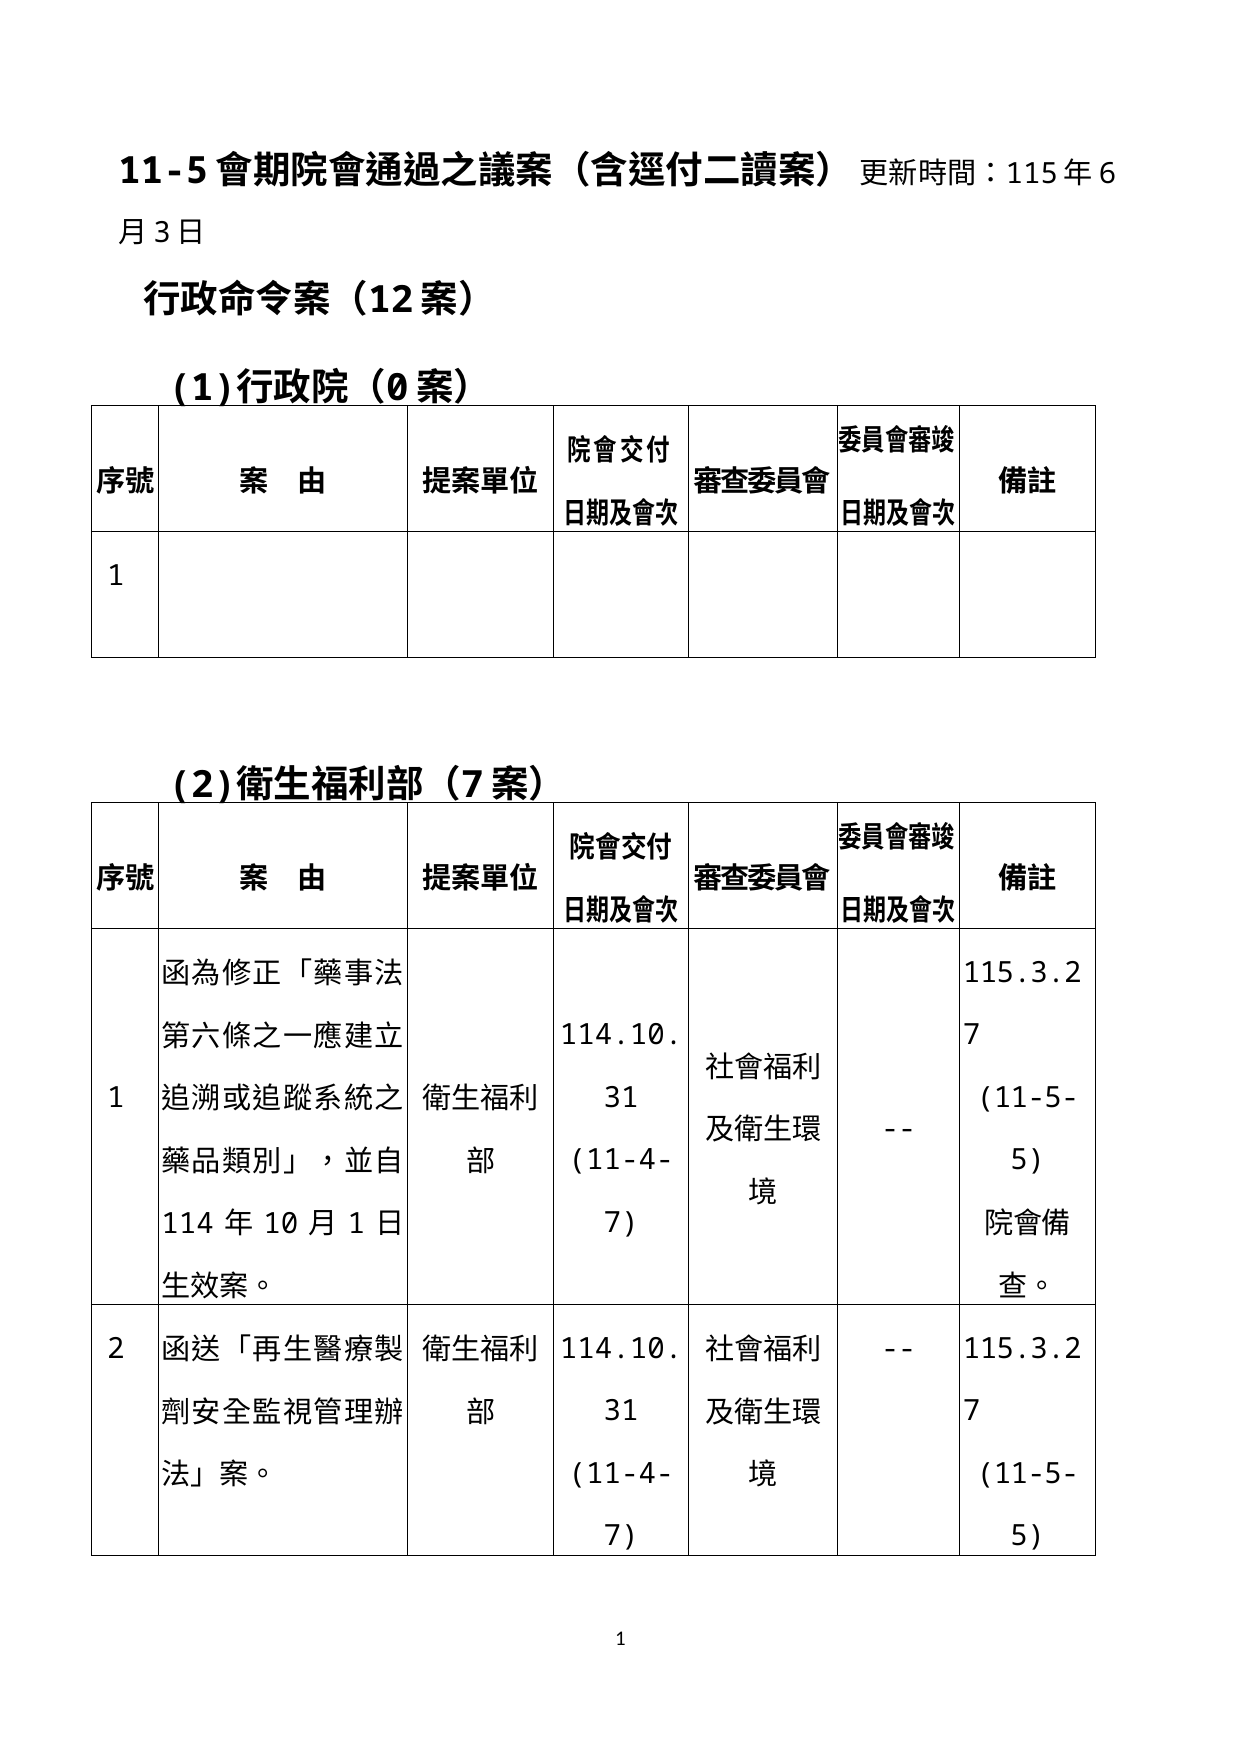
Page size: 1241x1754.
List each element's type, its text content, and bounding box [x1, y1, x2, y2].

table_cell 衛生福利部 [408, 1305, 553, 1555]
table_header 委員會審竣 日期及會次 [838, 406, 959, 531]
table_cell [159, 532, 407, 657]
table_header 審查委員會 [689, 803, 837, 928]
table_cell 114.10.31 (11-4-7) [554, 1305, 688, 1555]
table_cell 函為修正「藥事法第六條之一應建立追溯或追蹤系統之藥品類別」，並自114年10月1日生效案。 [159, 929, 407, 1304]
table_cell -- [838, 929, 959, 1304]
table_cell [408, 532, 553, 657]
table_header 備註 [960, 803, 1095, 928]
table_cell 社會福利及衛生環境 [689, 929, 837, 1304]
table_cell -- [838, 1305, 959, 1555]
table_header 備註 [960, 406, 1095, 531]
table_cell 115.3.27 (11-5-5) [960, 1305, 1095, 1555]
subtitle 行政命令案（12案） [143, 269, 1122, 324]
list 衛生福利部（7案） [168, 739, 1122, 802]
table_cell [689, 532, 837, 657]
table_cell 114.10.31 (11-4-7) [554, 929, 688, 1304]
table_header 序號 [92, 803, 158, 928]
table_header 院會交付 日期及會次 [554, 406, 688, 531]
table_header 提案單位 [408, 406, 553, 531]
table_header 提案單位 [408, 803, 553, 928]
table_header 審查委員會 [689, 406, 837, 531]
table_cell [92, 929, 158, 1304]
table_cell [554, 532, 688, 657]
table_header 委員會審竣 日期及會次 [838, 803, 959, 928]
table_header 院會交付 日期及會次 [554, 803, 688, 928]
table_header 案 由 [159, 406, 407, 531]
list 行政院（0案） [168, 343, 1122, 405]
subtitle 11-5會期院會通過之議案（含逕付二讀案） 更新時間：115年6月3日 [118, 126, 1122, 251]
table_cell 115.3.27 (11-5-5) 院會備查。 [960, 929, 1095, 1304]
table_header 案 由 [159, 803, 407, 928]
table_header 序號 [92, 406, 158, 531]
table_cell [960, 532, 1095, 657]
table_cell [92, 1305, 158, 1555]
table_cell 函送「再生醫療製劑安全監視管理辦法」案。 [159, 1305, 407, 1555]
table_cell [92, 532, 158, 657]
table_cell 社會福利及衛生環境 [689, 1305, 837, 1555]
table_cell [838, 532, 959, 657]
table_cell 衛生福利部 [408, 929, 553, 1304]
